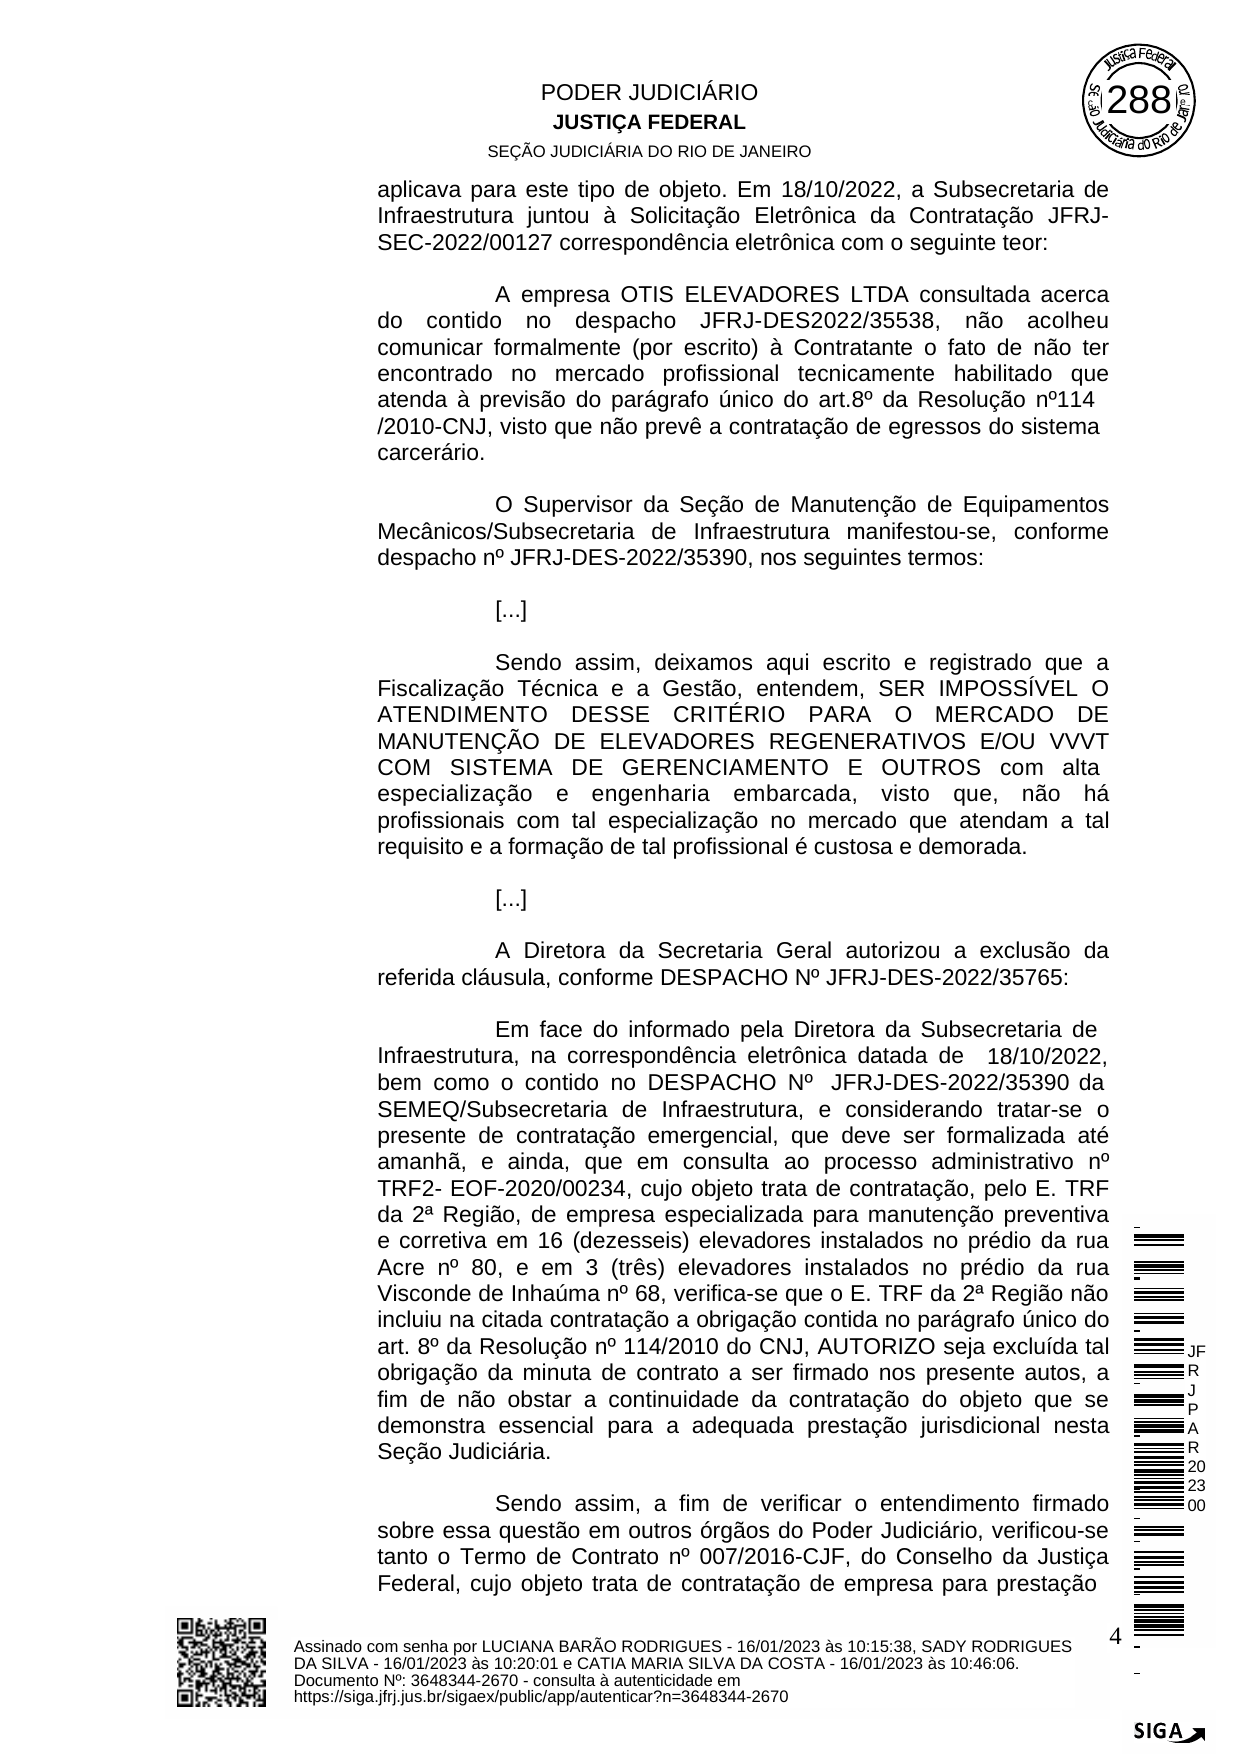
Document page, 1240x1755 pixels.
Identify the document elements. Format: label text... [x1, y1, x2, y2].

text Em face do informado pela Diretora da Subsecretaria de [495, 1016, 1239, 1042]
text [...] [204, 885, 818, 912]
text aplicava para este tipo de objeto. Em 18/10/2022, a Subsecretaria de Infraestrutura juntou à Solicitação Eletrônica da Contratação JFRJ- SEC-2022/00127 correspondência eletrônica com o seguinte teor: [377, 176, 1109, 255]
text 18/10/2022, [987, 1043, 1239, 1069]
text JFRJPAR202300016A [1187, 1342, 1206, 1514]
text JFRJ-DES-2022/35390 da [831, 1069, 1239, 1096]
text Sendo assim, deixamos aqui escrito e registrado que a Fiscalização Técnica e a Gestão, entendem, SER IMPOSSÍVEL O ATENDIMENTO DESSE CRITÉRIO PARA O MERCADO DE MANUTENÇÃO DE ELEVADORES REGENERATIVOS E/OU VVVT COM SISTEMA DE GERENCIAMENTO E OUTROS com alta [377, 648, 1109, 780]
text especialização e engenharia embarcada, visto que, não há profissionais com tal especialização no mercado que atendam a tal requisito e a formação de tal profissional é custosa e demorada. [377, 780, 1109, 859]
text Sendo assim, a fim de verificar o entendimento firmado sobre essa questão em outros órgãos do Poder Judiciário, verificou-se tanto o Termo de Contrato nº 007/2016-CJF, do Conselho da Justiça Federal, cujo objeto trata de contratação de empresa para prestação [377, 1490, 1109, 1596]
text A empresa OTIS ELEVADORES LTDA consultada acerca do contido no despacho JFRJ-DES2022/35538, não acolheu comunicar formalmente (por escrito) à Contratante o fato de não ter encontrado no mercado profissional tecnicamente habilitado que atenda à previsão do parágrafo único do art.8º da Resolução nº114 [377, 281, 1109, 413]
text /2010-CNJ, visto que não prevê a contratação de egressos do sistema carcerário. [377, 413, 1109, 466]
text e [1180, 96, 1192, 105]
text SEMEQ/Subsecretaria de Infraestrutura, e considerando tratar-se o presente de contratação emergencial, que deve ser formalizada até amanhã, e ainda, que em consulta ao processo administrativo nº TRF2- EOF-2020/00234, cujo objeto trata de contratação, pelo E. TRF da 2ª Região, de empresa especializada para manutenção preventiva e corretiva em 16 (dezesseis) elevadores instalados no prédio da rua Acre nº 80, e em 3 (três) elevadores instalados no prédio da rua Visconde de Inhaúma nº 68, verifica-se que o E. TRF da 2ª Região não incluiu na citada contratação a obrigação contida no parágrafo único do art. 8º da Resolução nº 114/2010 do CNJ, AUTORIZO seja excluída tal obrigação da minuta de contrato a ser firmado nos presente autos, a fim de não obstar a continuidade da contratação do objeto que se demonstra essencial para a adequada prestação jurisdicional nesta Seção Judiciária. [377, 1096, 1109, 1464]
text O Supervisor da Seção de Manutenção de Equipamentos Mecânicos/Subsecretaria de Infraestrutura manifestou-se, conforme despacho nº JFRJ-DES-2022/35390, nos seguintes termos: [377, 491, 1109, 571]
text bem como o contido no DESPACHO Nº [377, 1069, 819, 1095]
text Infraestrutura, na correspondência eletrônica datada de [377, 1042, 974, 1069]
text [...] [204, 596, 818, 623]
text A Diretora da Secretaria Geral autorizou a exclusão da referida cláusula, conforme DESPACHO Nº JFRJ-DES-2022/35765: [377, 937, 1109, 990]
text ç [1088, 97, 1100, 106]
